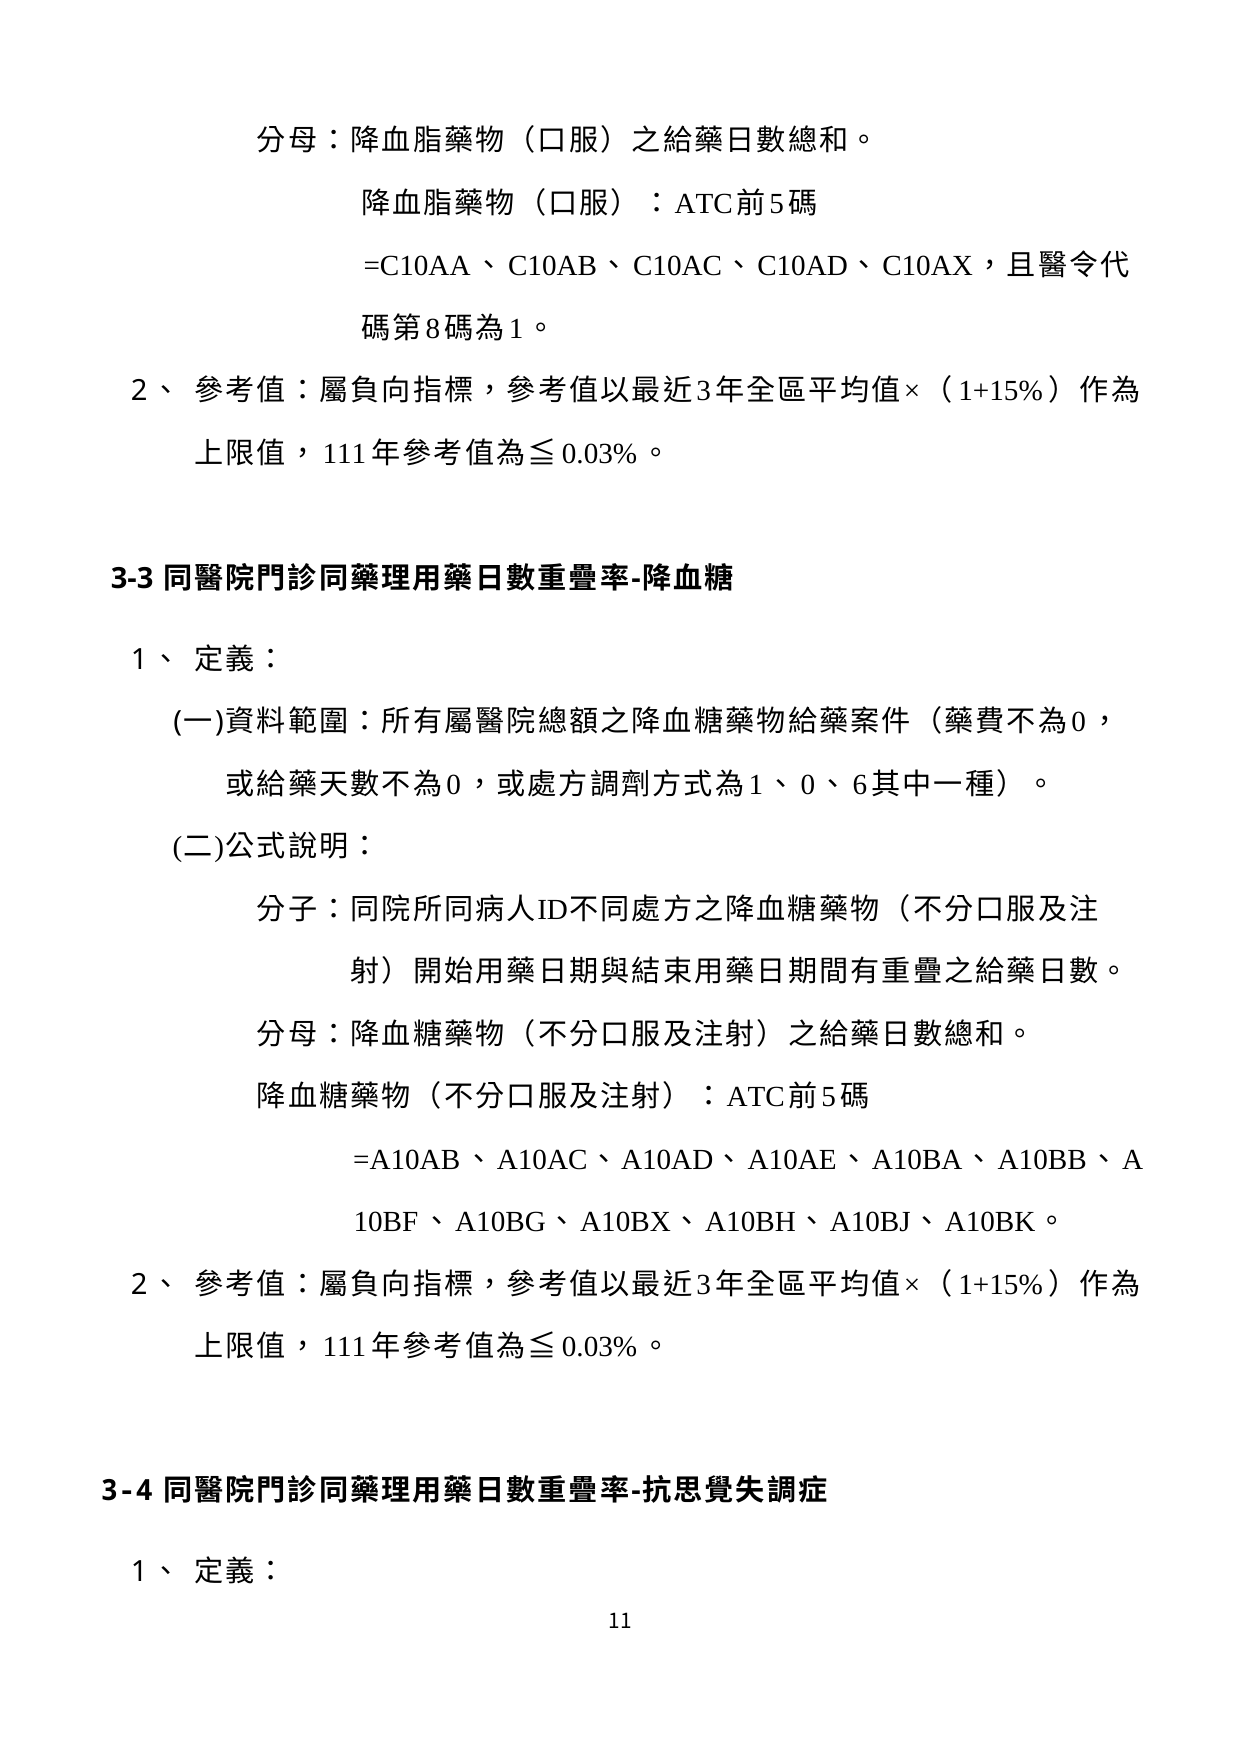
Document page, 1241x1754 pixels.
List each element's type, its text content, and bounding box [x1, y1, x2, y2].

text 分母：降血脂藥物（口服）之給藥日數總和。 [251, 96, 1145, 159]
text 降血糖藥物（不分口服及注射）：ATC前5碼=A10AB、A10AC、A10AD、A10AE、A10BA、A10BB、A10BF、A10BG、A10BX、A10BH、A10BJ、A10BK。 [251, 1052, 1145, 1240]
text 3-4 同醫院門診同藥理用藥日數重疊率-抗思覺失調症 [98, 1446, 1145, 1509]
text (二)公式說明： [164, 802, 1145, 865]
list 參考值：屬負向指標，參考值以最近3年全區平均值×（1+15%）作為上限值，111年參考值為≦0.03%。 [125, 1240, 1145, 1365]
list 定義： [125, 1527, 1145, 1590]
list 參考值：屬負向指標，參考值以最近3年全區平均值×（1+15%）作為上限值，111年參考值為≦0.03%。 [125, 346, 1145, 471]
list 定義： [125, 615, 1145, 677]
text 降血脂藥物（口服）：ATC前5碼=C10AA、C10AB、C10AC、C10AD、C10AX，且醫令代碼第8碼為1。 [353, 159, 1145, 346]
text (一)資料範圍：所有屬醫院總額之降血糖藥物給藥案件（藥費不為0，或給藥天數不為0，或處方調劑方式為1、0、6其中一種）。 [164, 677, 1145, 802]
text 3-3 同醫院門診同藥理用藥日數重疊率-降血糖 [99, 534, 1151, 596]
text 分子：同院所同病人ID不同處方之降血糖藥物（不分口服及注射）開始用藥日期與結束用藥日期間有重疊之給藥日數。 [251, 865, 1145, 990]
text 分母：降血糖藥物（不分口服及注射）之給藥日數總和。 [251, 990, 1145, 1052]
